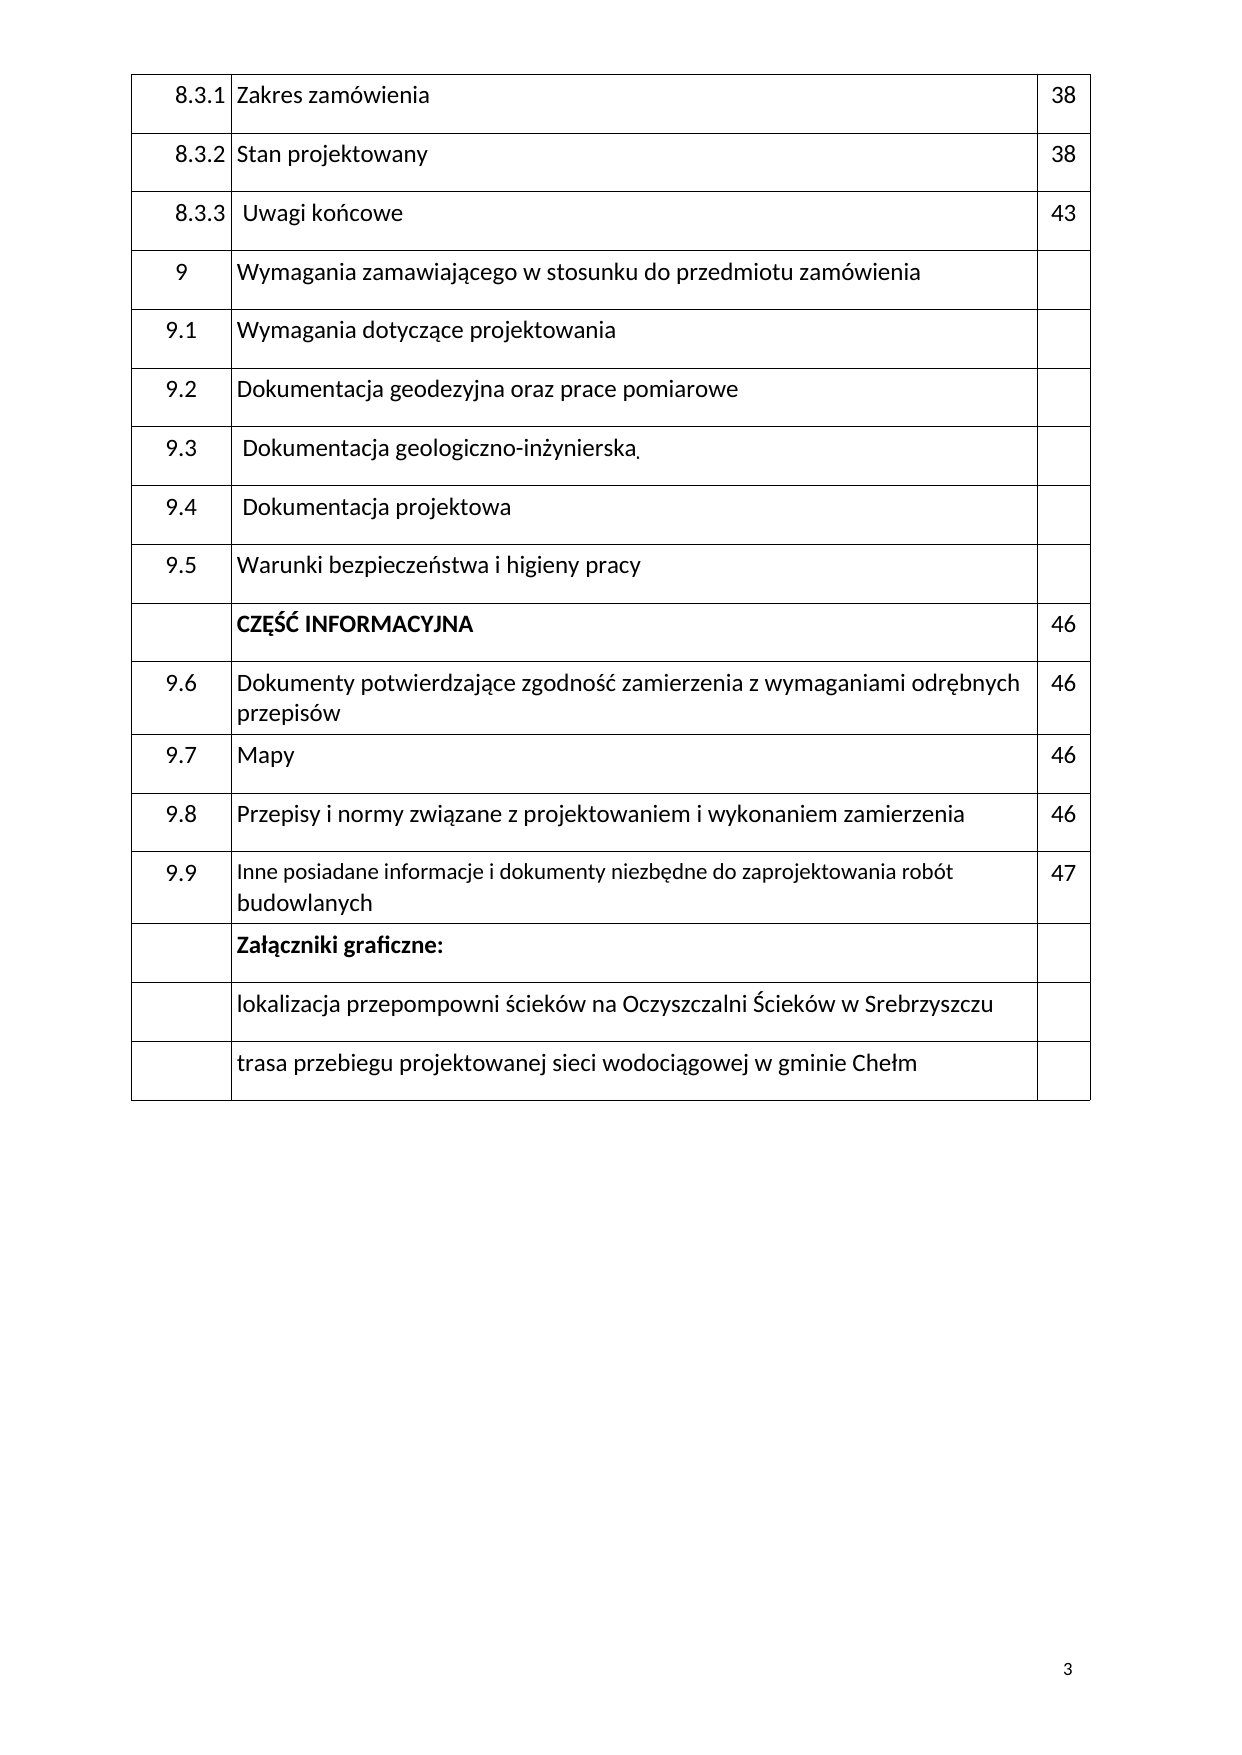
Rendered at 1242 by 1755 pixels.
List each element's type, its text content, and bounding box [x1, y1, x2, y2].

table_cell Inne posiadane informacje i dokumenty niezbędne do zaprojektowania robót budowlanych [232, 852, 1037, 923]
table_cell 9.2 [132, 369, 231, 426]
table_cell 46 [1038, 735, 1090, 793]
table_cell 9.9 [132, 852, 231, 923]
table_cell Dokumentacja geologiczno-inżynierska [232, 427, 1037, 485]
table_cell [132, 1042, 231, 1099]
table_cell Zakres zamówienia [232, 75, 1037, 132]
table_cell 9.5 [132, 545, 231, 602]
table_cell [1038, 310, 1090, 367]
table_cell 9 [132, 251, 231, 309]
table_cell [1038, 486, 1090, 544]
table_cell Przepisy i normy związane z projektowaniem i wykonaniem zamierzenia [232, 794, 1037, 851]
table_cell 8.3.1 [132, 75, 231, 132]
table_cell lokalizacja przepompowni ścieków na Oczyszczalni Ścieków w Srebrzyszczu [232, 983, 1037, 1041]
table_cell [1038, 545, 1090, 602]
table_cell 47 [1038, 852, 1090, 923]
table_cell [132, 604, 231, 661]
table_cell 9.7 [132, 735, 231, 793]
table_cell 38 [1038, 75, 1090, 132]
table_cell [1038, 924, 1090, 982]
table_cell 46 [1038, 662, 1090, 734]
table_cell [1038, 983, 1090, 1041]
table_cell [1038, 251, 1090, 309]
table_cell 43 [1038, 192, 1090, 250]
table_cell 8.3.2 [132, 134, 231, 191]
table_cell [132, 924, 231, 982]
table_cell Wymagania zamawiającego w stosunku do przedmiotu zamówienia [232, 251, 1037, 309]
table_cell Dokumenty potwierdzające zgodność zamierzenia z wymaganiami odrębnych przepisów [232, 662, 1037, 734]
table_cell [1038, 427, 1090, 485]
table_cell 9.8 [132, 794, 231, 851]
table_cell 9.1 [132, 310, 231, 367]
table_cell Załączniki graficzne: [232, 924, 1037, 982]
table_cell 9.3 [132, 427, 231, 485]
table_cell 8.3.3 [132, 192, 231, 250]
table_cell Warunki bezpieczeństwa i higieny pracy [232, 545, 1037, 602]
table_cell CZĘŚĆ INFORMACYJNA [232, 604, 1037, 661]
table_cell Stan projektowany [232, 134, 1037, 191]
table_cell 9.4 [132, 486, 231, 544]
table_cell 38 [1038, 134, 1090, 191]
table_cell Uwagi końcowe [232, 192, 1037, 250]
table_cell [1038, 369, 1090, 426]
table_cell [132, 983, 231, 1041]
table_cell Dokumentacja projektowa [232, 486, 1037, 544]
table_cell 9.6 [132, 662, 231, 734]
table_cell Dokumentacja geodezyjna oraz prace pomiarowe [232, 369, 1037, 426]
table_cell Mapy [232, 735, 1037, 793]
table_cell 46 [1038, 604, 1090, 661]
table_cell [1038, 1042, 1090, 1099]
table_cell 46 [1038, 794, 1090, 851]
table_cell trasa przebiegu projektowanej sieci wodociągowej w gminie Chełm [232, 1042, 1037, 1099]
table_cell Wymagania dotyczące projektowania [232, 310, 1037, 367]
